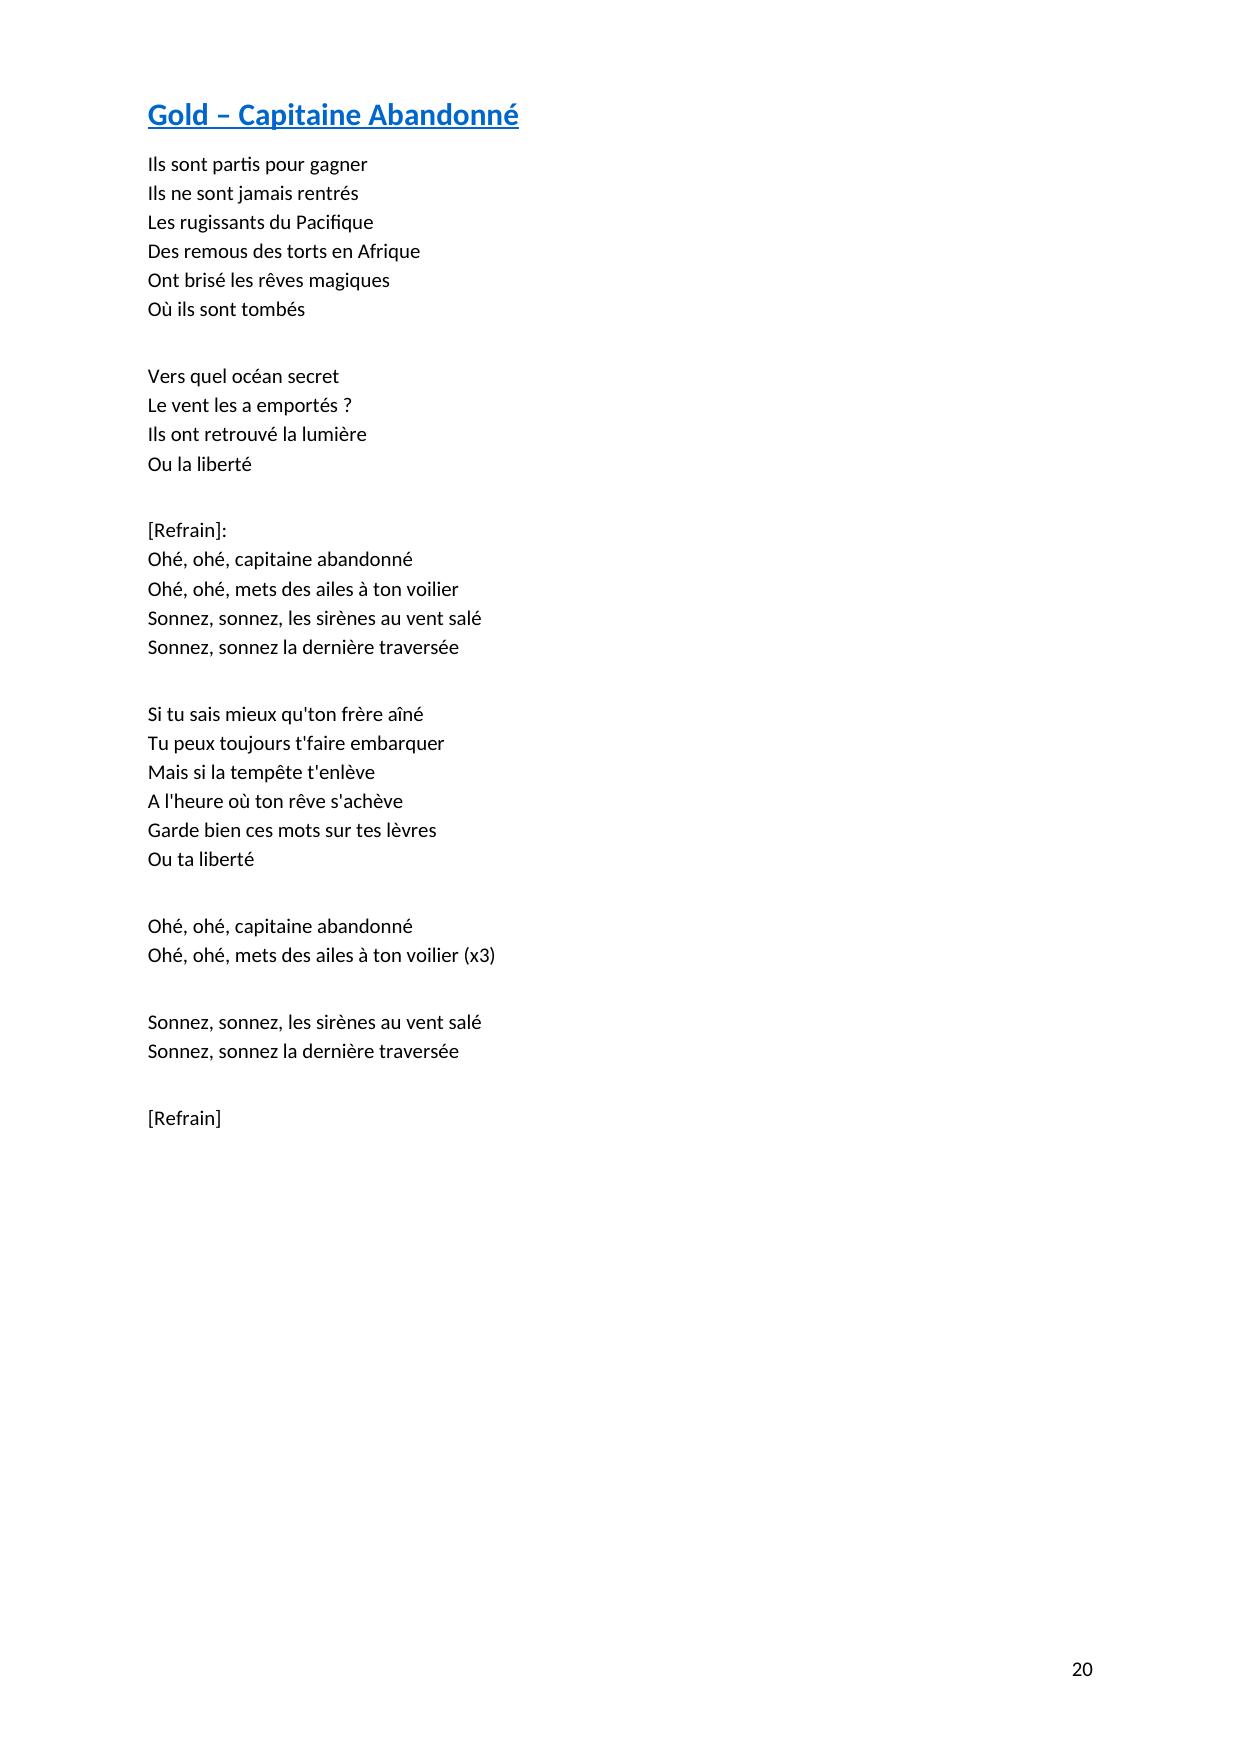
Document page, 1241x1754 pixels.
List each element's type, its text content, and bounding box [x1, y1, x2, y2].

text Sonnez, sonnez, les sirènes au vent salé Sonnez, sonnez la dernière traversée [148, 1009, 1093, 1064]
text Ils sont partis pour gagner Ils ne sont jamais rentrés Les rugissants du Pacifique Des remous des torts en Afrique Ont brisé les rêves magiques Où ils sont tombés [148, 151, 1093, 322]
text Si tu sais mieux qu'ton frère aîné Tu peux toujours t'faire embarquer Mais si la tempête t'enlève A l'heure où ton rêve s'achève Garde bien ces mots sur tes lèvres Ou ta liberté [148, 701, 1093, 872]
text [Refrain] [148, 1105, 1093, 1130]
text Vers quel océan secret Le vent les a emportés ? Ils ont retrouvé la lumière Ou la liberté [148, 363, 1093, 476]
text Ohé, ohé, capitaine abandonné Ohé, ohé, mets des ailes à ton voilier (x3) [148, 913, 1093, 968]
subtitle Gold – Capitaine Abandonné [148, 94, 1093, 133]
text [Refrain]: Ohé, ohé, capitaine abandonné Ohé, ohé, mets des ailes à ton voilier Sonnez, sonnez, les sirènes au vent salé Sonnez, sonnez la dernière traversée [148, 517, 1093, 659]
